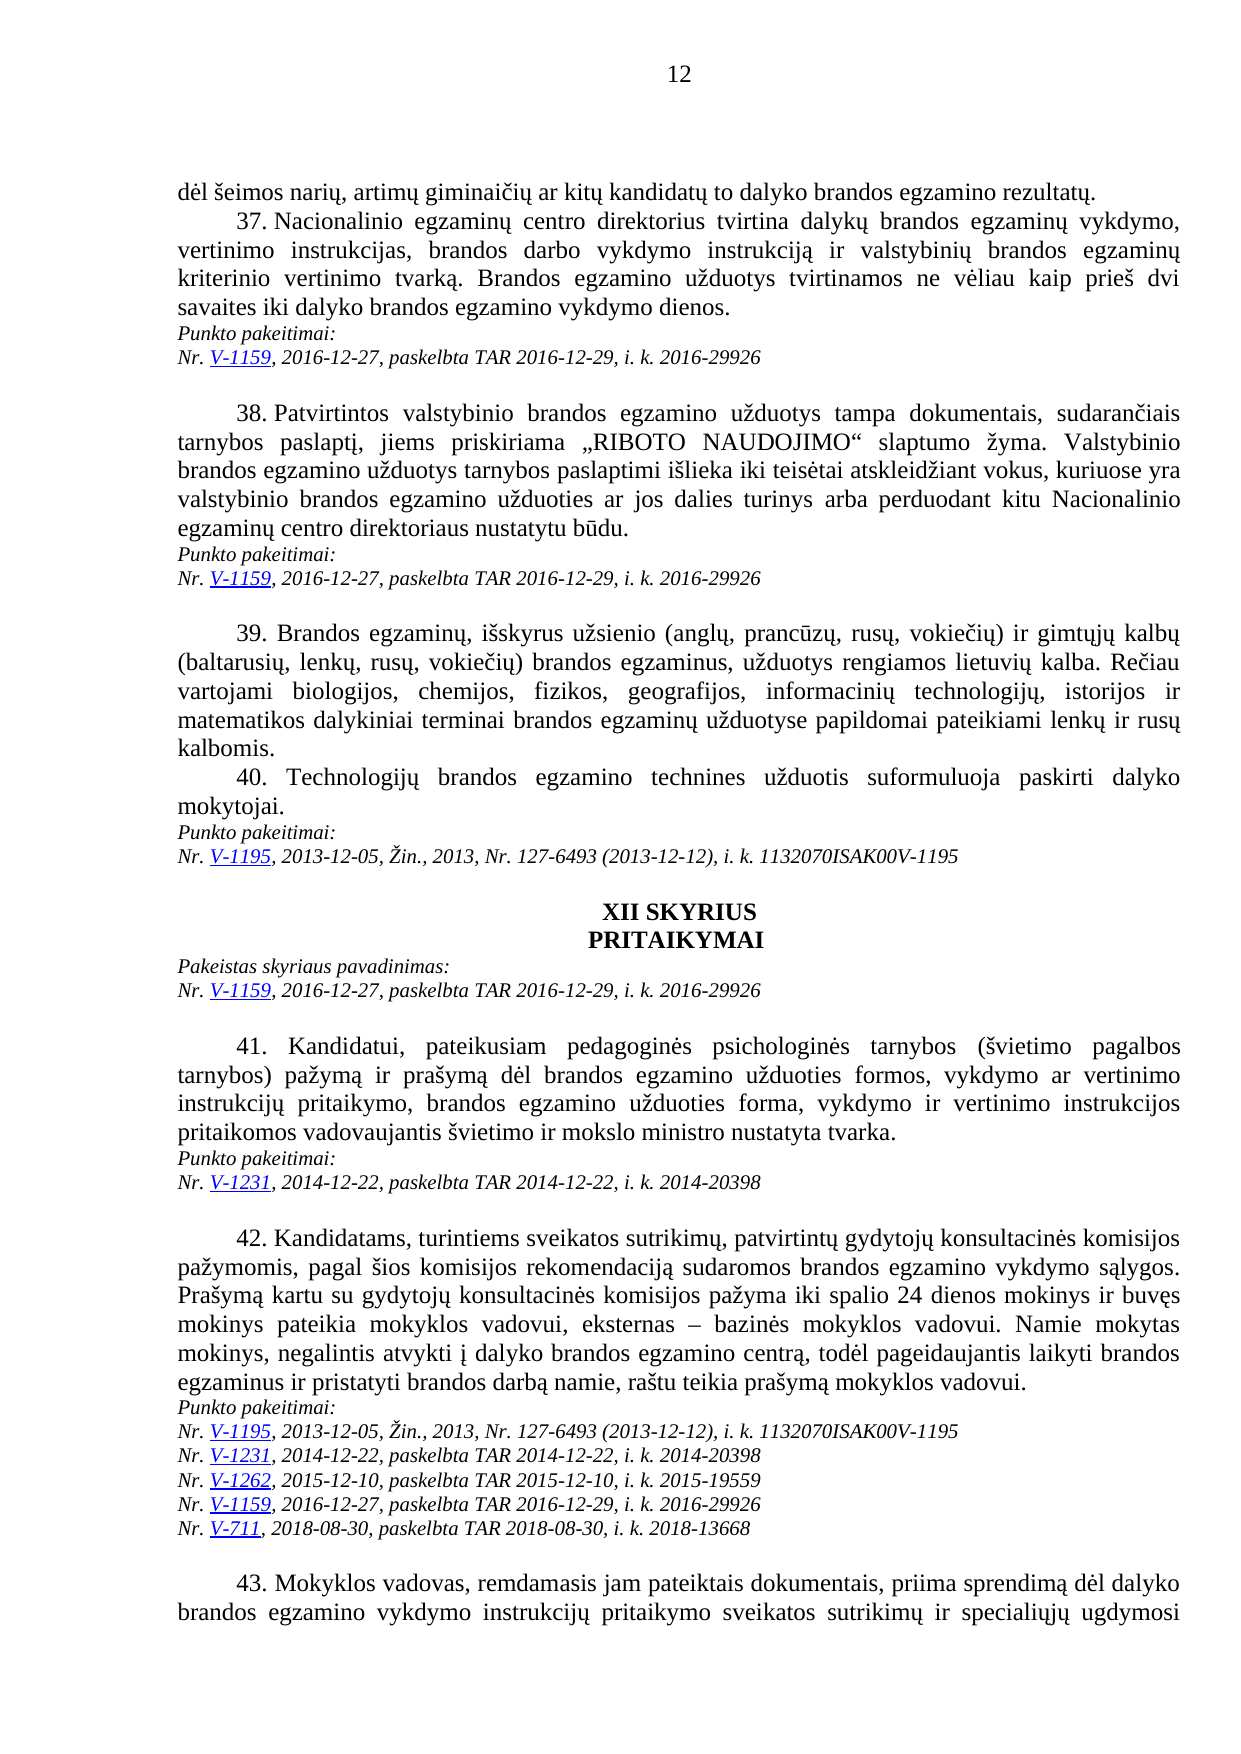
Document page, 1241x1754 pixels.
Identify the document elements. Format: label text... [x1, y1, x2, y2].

text Punkto pakeitimai: [177, 542, 1181, 566]
text Punkto pakeitimai: [177, 321, 1181, 345]
text XII SKYRIUS PRITAIKYMAI [177, 897, 1181, 954]
text 39. Brandos egzaminų, išskyrus užsienio (anglų, prancūzų, rusų, vokiečių) ir gimtųjų kalbų (baltarusių, lenkų, rusų, vokiečių) brandos egzaminus, užduotys rengiamos lietuvių kalba. Rečiau vartojami biologijos, chemijos, fizikos, geografijos, informacinių technologijų, istorijos ir matematikos dalykiniai terminai brandos egzaminų užduotyse papildomai pateikiami lenkų ir rusų kalbomis. [177, 618, 1181, 762]
text Punkto pakeitimai: [177, 1146, 1181, 1170]
text Nr. V-1159, 2016-12-27, paskelbta TAR 2016-12-29, i. k. 2016-29926 [177, 978, 1181, 1002]
text Nr. V-1159, 2016-12-27, paskelbta TAR 2016-12-29, i. k. 2016-29926 [177, 566, 1181, 590]
text dėl šeimos narių, artimų giminaičių ar kitų kandidatų to dalyko brandos egzamino rezultatų. [177, 177, 1181, 206]
text Nr. V-1159, 2016-12-27, paskelbta TAR 2016-12-29, i. k. 2016-29926 [177, 1492, 1181, 1516]
text 37. Nacionalinio egzaminų centro direktorius tvirtina dalykų brandos egzaminų vykdymo, vertinimo instrukcijas, brandos darbo vykdymo instrukciją ir valstybinių brandos egzaminų kriterinio vertinimo tvarką. Brandos egzamino užduotys tvirtinamos ne vėliau kaip prieš dvi savaites iki dalyko brandos egzamino vykdymo dienos. [177, 206, 1181, 321]
text Pakeistas skyriaus pavadinimas: [177, 954, 1181, 978]
text Nr. V-1231, 2014-12-22, paskelbta TAR 2014-12-22, i. k. 2014-20398 [177, 1170, 1181, 1194]
text 40. Technologijų brandos egzamino technines užduotis suformuluoja paskirti dalyko mokytojai. [177, 762, 1181, 820]
text 41. Kandidatui, pateikusiam pedagoginės psichologinės tarnybos (švietimo pagalbos tarnybos) pažymą ir prašymą dėl brandos egzamino užduoties formos, vykdymo ar vertinimo instrukcijų pritaikymo, brandos egzamino užduoties forma, vykdymo ir vertinimo instrukcijos pritaikomos vadovaujantis švietimo ir mokslo ministro nustatyta tvarka. [177, 1031, 1181, 1146]
text 38. Patvirtintos valstybinio brandos egzamino užduotys tampa dokumentais, sudarančiais tarnybos paslaptį, jiems priskiriama „RIBOTO NAUDOJIMO“ slaptumo žyma. Valstybinio brandos egzamino užduotys tarnybos paslaptimi išlieka iki teisėtai atskleidžiant vokus, kuriuose yra valstybinio brandos egzamino užduoties ar jos dalies turinys arba perduodant kitu Nacionalinio egzaminų centro direktoriaus nustatytu būdu. [177, 398, 1181, 542]
text Punkto pakeitimai: [177, 1395, 1181, 1419]
text 42. Kandidatams, turintiems sveikatos sutrikimų, patvirtintų gydytojų konsultacinės komisijos pažymomis, pagal šios komisijos rekomendaciją sudaromos brandos egzamino vykdymo sąlygos. Prašymą kartu su gydytojų konsultacinės komisijos pažyma iki spalio 24 dienos mokinys ir buvęs mokinys pateikia mokyklos vadovui, eksternas – bazinės mokyklos vadovui. Namie mokytas mokinys, negalintis atvykti į dalyko brandos egzamino centrą, todėl pageidaujantis laikyti brandos egzaminus ir pristatyti brandos darbą namie, raštu teikia prašymą mokyklos vadovui. [177, 1223, 1181, 1395]
text 43. Mokyklos vadovas, remdamasis jam pateiktais dokumentais, priima sprendimą dėl dalyko brandos egzamino vykdymo instrukcijų pritaikymo sveikatos sutrikimų ir specialiųjų ugdymosi [177, 1568, 1181, 1626]
text Nr. V-711, 2018-08-30, paskelbta TAR 2018-08-30, i. k. 2018-13668 [177, 1516, 1181, 1540]
text Nr. V-1195, 2013-12-05, Žin., 2013, Nr. 127-6493 (2013-12-12), i. k. 1132070ISAK00V-1195 [177, 1419, 1181, 1443]
text Nr. V-1262, 2015-12-10, paskelbta TAR 2015-12-10, i. k. 2015-19559 [177, 1467, 1181, 1492]
text Punkto pakeitimai: [177, 820, 1181, 844]
text Nr. V-1231, 2014-12-22, paskelbta TAR 2014-12-22, i. k. 2014-20398 [177, 1443, 1181, 1467]
text Nr. V-1195, 2013-12-05, Žin., 2013, Nr. 127-6493 (2013-12-12), i. k. 1132070ISAK00V-1195 [177, 844, 1181, 868]
text Nr. V-1159, 2016-12-27, paskelbta TAR 2016-12-29, i. k. 2016-29926 [177, 345, 1181, 369]
